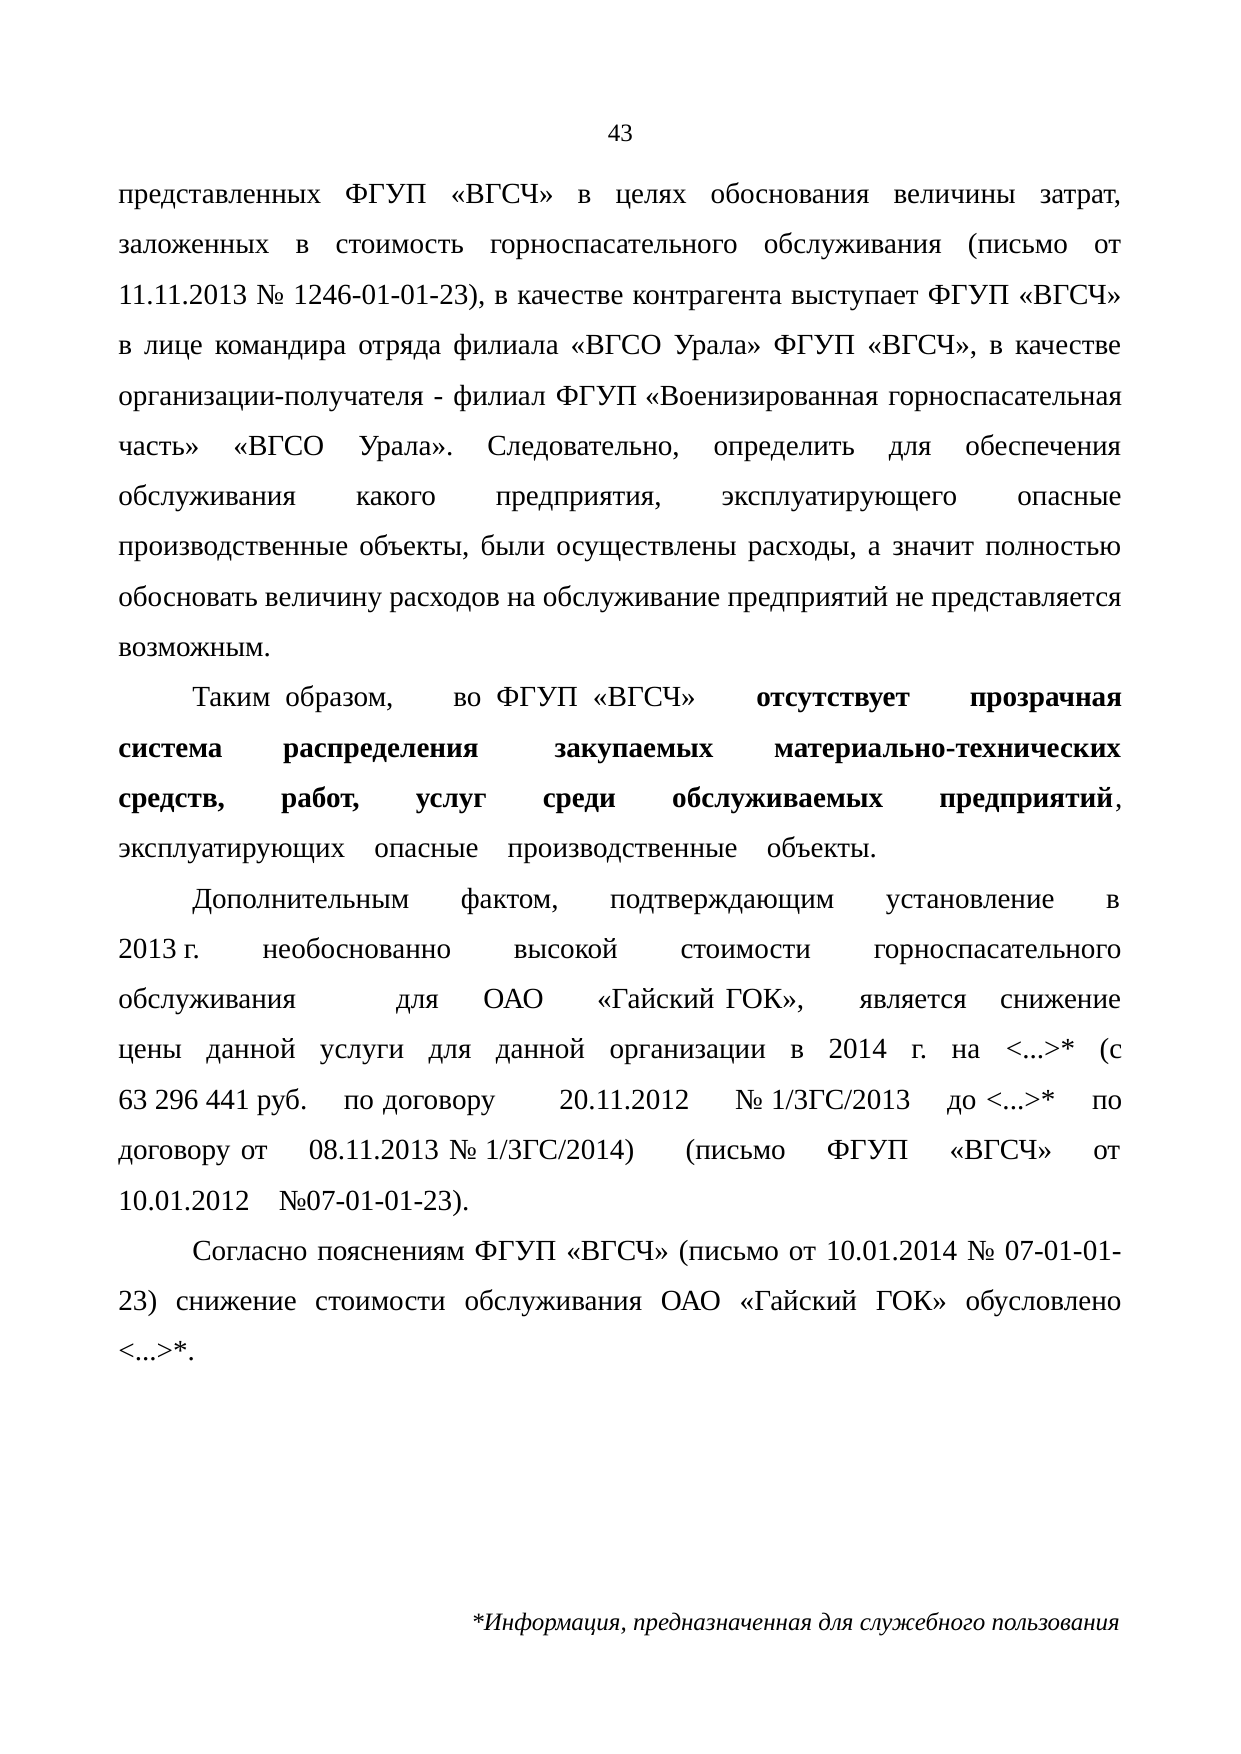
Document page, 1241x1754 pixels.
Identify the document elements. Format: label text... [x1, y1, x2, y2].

text Дополнительным фактом, подтверждающим установление в 2013 г. необоснованно высокой стоимости горноспасательного обслуживания для ОАО «Гайский ГОК», является снижение цены данной услуги для данной организации в 2014 г. на <...>* (с 63 296 441 руб. по договору 20.11.2012 № 1/3ГС/2013 до <...>* по договору от 08.11.2013 № 1/3ГС/2014) (письмо ФГУП «ВГСЧ» от 10.01.2012 №07-01-01-23). [118, 881, 1122, 1216]
text Таким образом, во ФГУП «ВГСЧ» отсутствует прозрачная система распределения закупаемых материально-технических средств, работ, услуг среди обслуживаемых предприятий, эксплуатирующих опасные производственные объекты. [118, 679, 1122, 864]
text Согласно пояснениям ФГУП «ВГСЧ» (письмо от 10.01.2014 № 07-01-01-23) снижение стоимости обслуживания ОАО «Гайский ГОК» обусловлено <...>*. [118, 1233, 1122, 1367]
text представленных ФГУП «ВГСЧ» в целях обоснования величины затрат, заложенных в стоимость горноспасательного обслуживания (письмо от 11.11.2013 № 1246-01-01-23), в качестве контрагента выступает ФГУП «ВГСЧ» в лице командира отряда филиала «ВГСО Урала» ФГУП «ВГСЧ», в качестве организации-получателя - филиал ФГУП «Военизированная горноспасательная часть» «ВГСО Урала». Следовательно, определить для обеспечения обслуживания какого предприятия, эксплуатирующего опасные производственные объекты, были осуществлены расходы, а значит полностью обосновать величину расходов на обслуживание предприятий не представляется возможным. [118, 176, 1122, 663]
